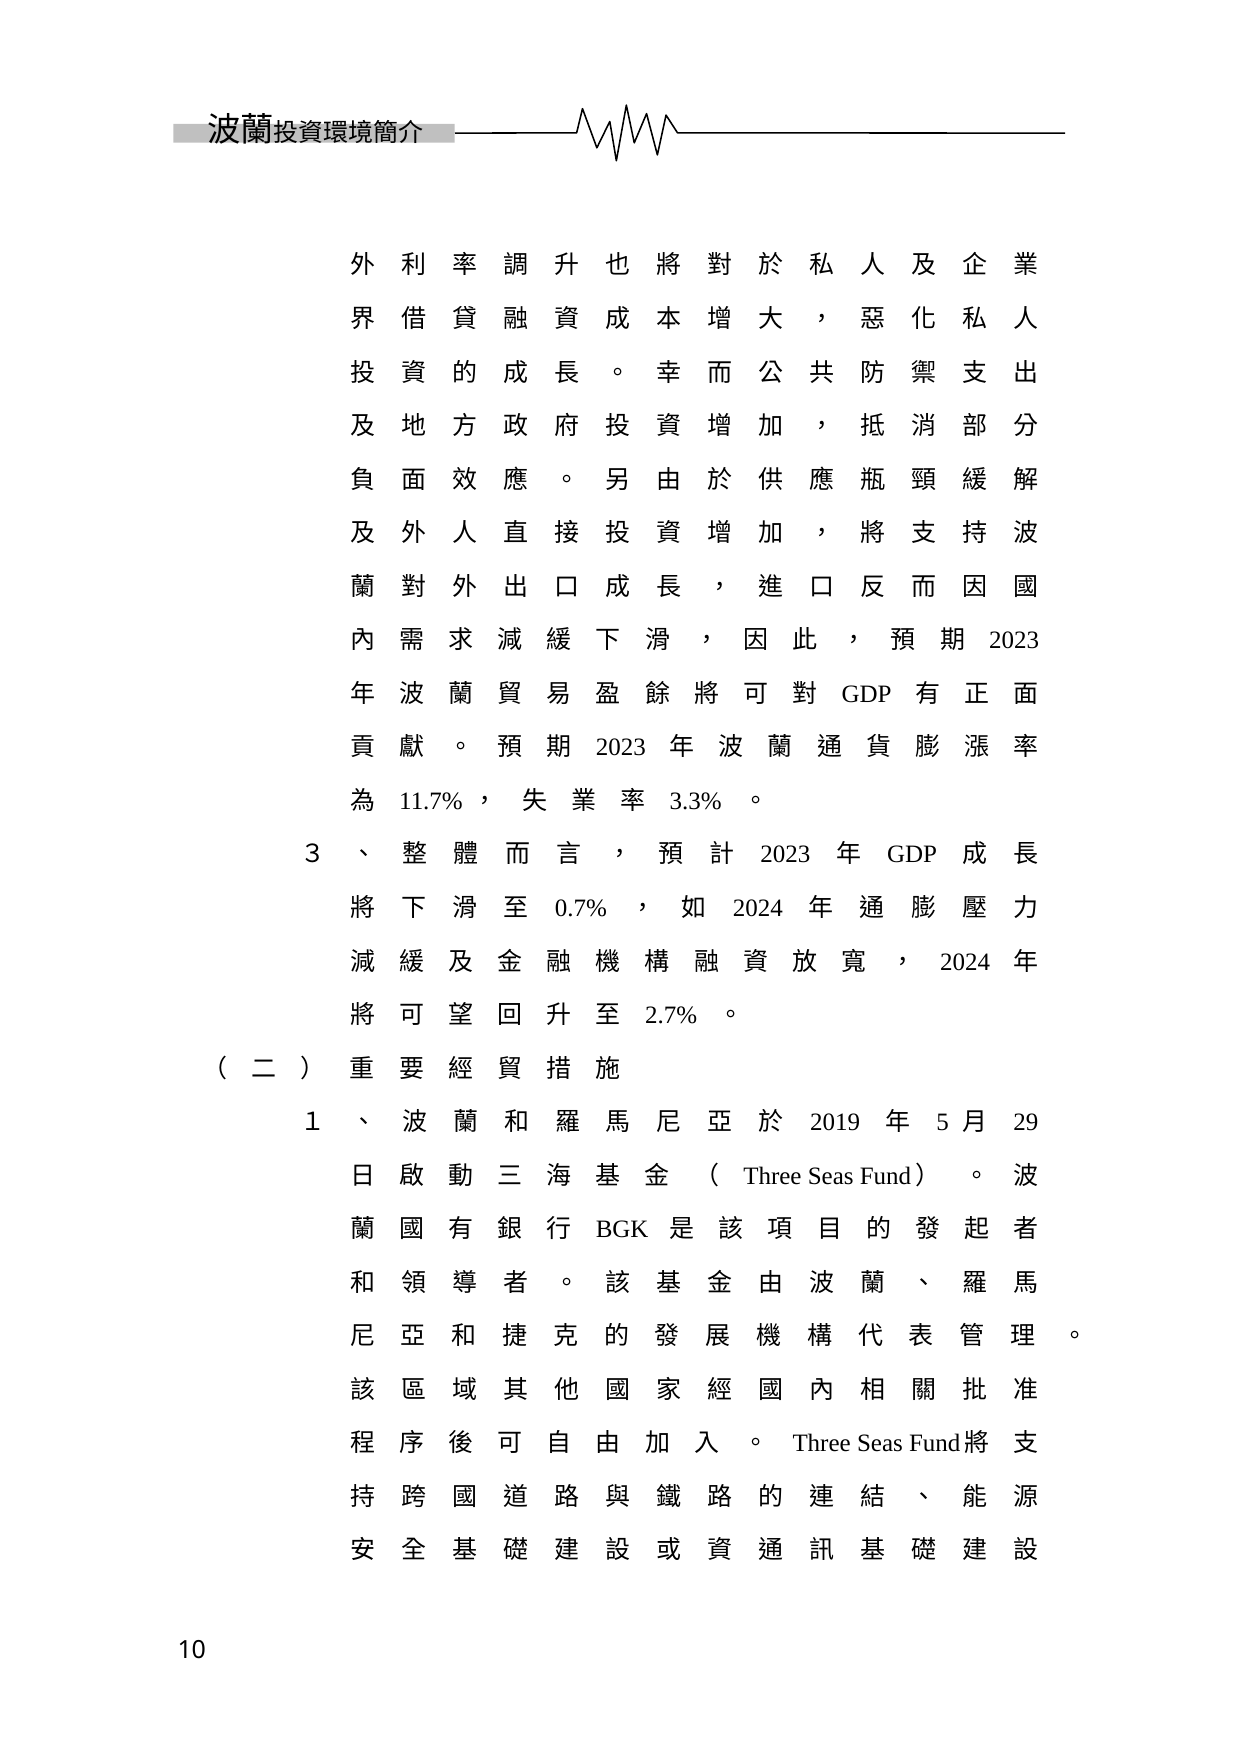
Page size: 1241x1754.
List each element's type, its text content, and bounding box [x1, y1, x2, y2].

text １、波蘭和羅馬尼亞於2019年5月29日啟動三海基金（Three Seas Fund）。波蘭國有銀行BGK是該項目的發起者和領導者。該基金由波蘭、羅馬尼亞和捷克的發展機構代表管理。該區域其他國家經國內相關批准程序後可自由加入。Three Seas Fund將支持跨國道路與鐵路的連結、能源安全基礎建設或資通訊基礎建設等。該基金於2019年設立的目標定為30-50億歐元。2021年7月時已經籌集10億歐元的資金。 [276, 1093, 1063, 1575]
text 外利率調升也將對於私人及企業界借貸融資成本增大，惡化私人投資的成長。幸而公共防禦支出及地方政府投資增加，抵消部分負面效應。另由於供應瓶頸緩解及外人直接投資增加，將支持波蘭對外出口成長，進口反而因國內需求減緩下滑，因此，預期2023年波蘭貿易盈餘將可對GDP有正面貢獻。預期2023年波蘭通貨膨漲率為11.7%，失業率3.3%。 [276, 236, 1063, 825]
text （二）重要經貿措施 [202, 1039, 1063, 1093]
text ３、整體而言，預計2023年GDP成長將下滑至0.7%，如2024年通膨壓力減緩及金融機構融資放寬，2024年將可望回升至2.7%。 [276, 825, 1063, 1039]
